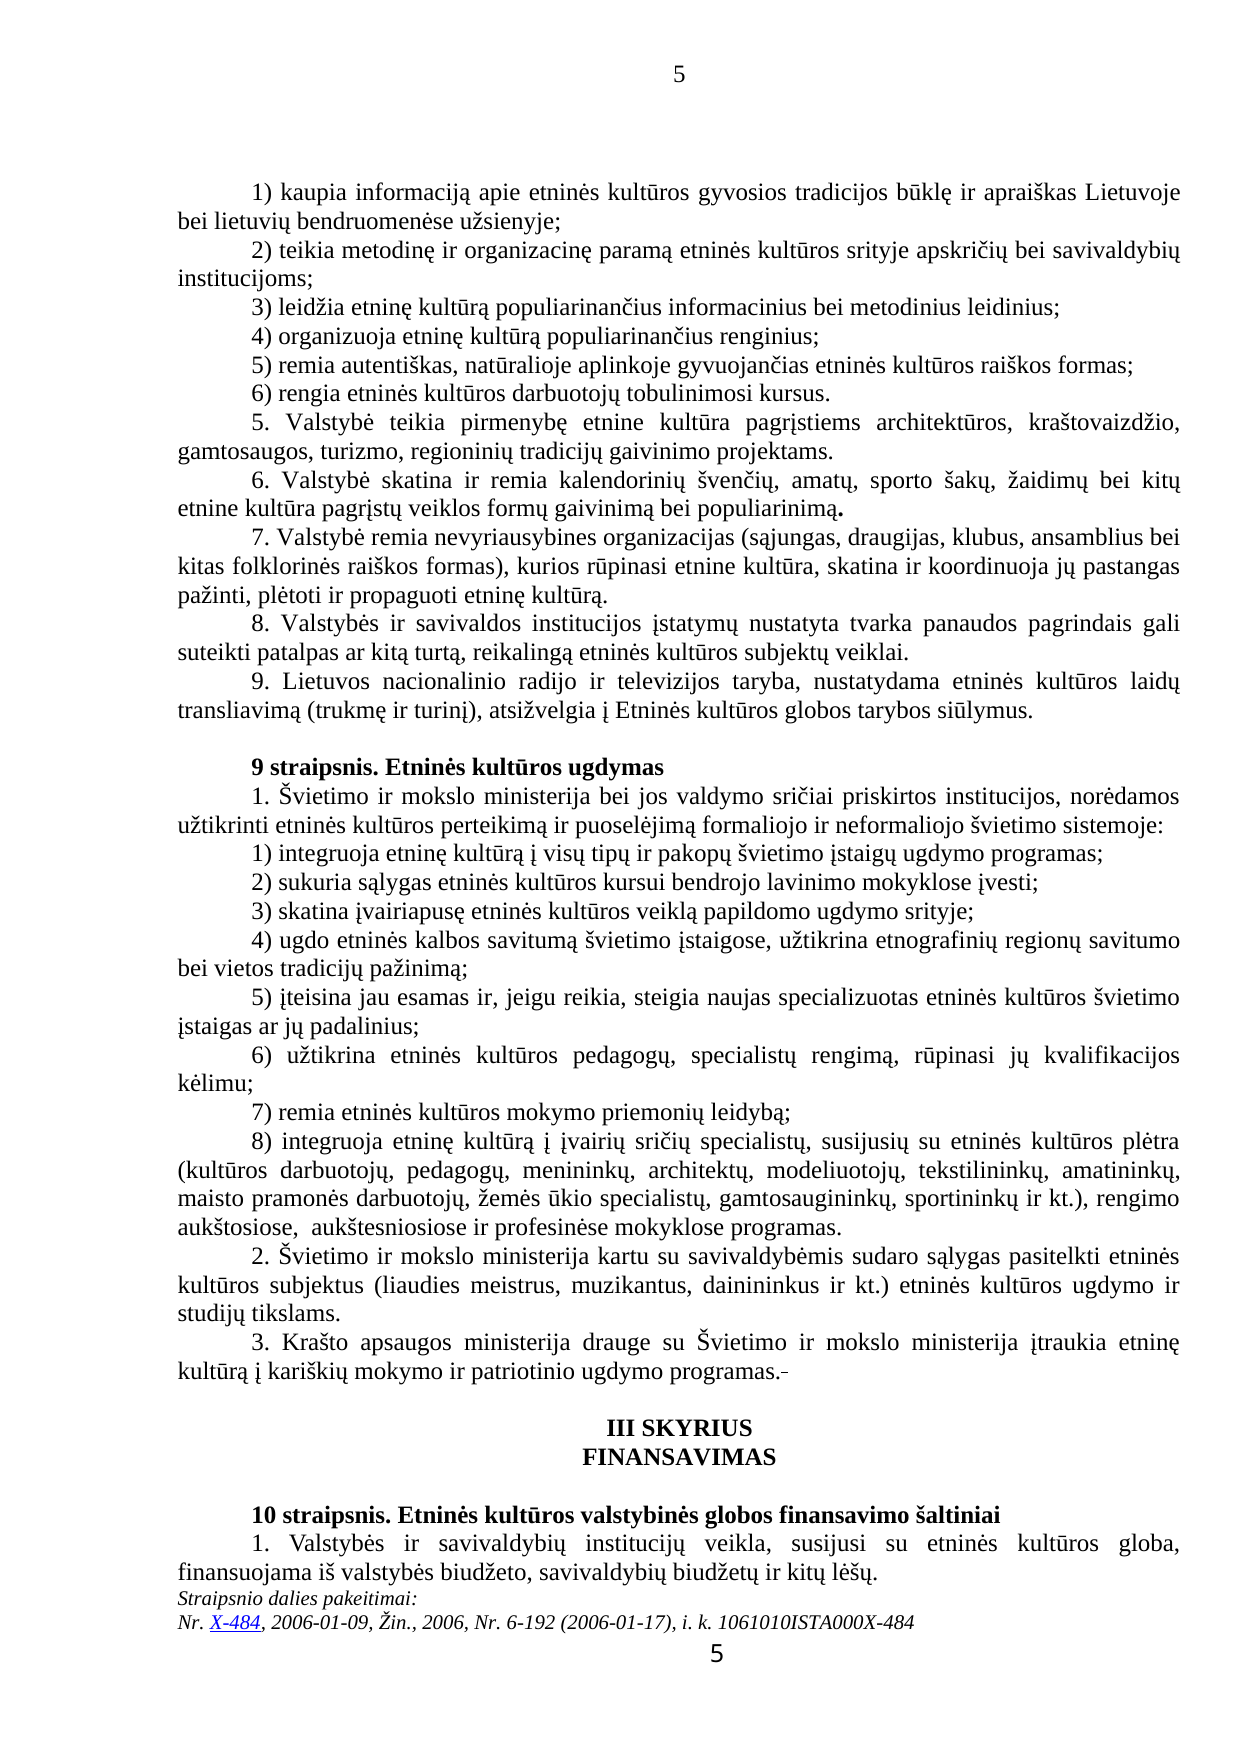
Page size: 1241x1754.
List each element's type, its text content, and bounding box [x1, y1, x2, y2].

text 6) užtikrina etninės kultūros pedagogų, specialistų rengimą, rūpinasi jų kvalifikacijos kėlimu; [177, 1040, 1181, 1097]
text 3. Krašto apsaugos ministerija drauge su Švietimo ir mokslo ministerija įtraukia etninę kultūrą į kariškių mokymo ir patriotinio ugdymo programas. [177, 1327, 1181, 1385]
text Straipsnio dalies pakeitimai: [177, 1586, 1181, 1610]
text 5. Valstybė teikia pirmenybę etnine kultūra pagrįstiems architektūros, kraštovaizdžio, gamtosaugos, turizmo, regioninių tradicijų gaivinimo projektams. [177, 407, 1181, 465]
text 1. Valstybės ir savivaldybių institucijų veikla, susijusi su etninės kultūros globa, finansuojama iš valstybės biudžeto, savivaldybių biudžetų ir kitų lėšų. [177, 1528, 1181, 1586]
text 6) rengia etninės kultūros darbuotojų tobulinimosi kursus. [177, 378, 1181, 407]
text III skyrius [177, 1413, 1181, 1442]
text 1. Švietimo ir mokslo ministerija bei jos valdymo sričiai priskirtos institucijos, norėdamos užtikrinti etninės kultūros perteikimą ir puoselėjimą formaliojo ir neformaliojo švietimo sistemoje: [177, 781, 1181, 838]
text 5) įteisina jau esamas ir, jeigu reikia, steigia naujas specializuotas etninės kultūros švietimo įstaigas ar jų padalinius; [177, 982, 1181, 1040]
text 9 straipsnis. Etninės kultūros ugdymas [177, 752, 1181, 781]
text 7) remia etninės kultūros mokymo priemonių leidybą; [177, 1097, 1181, 1126]
text 9. Lietuvos nacionalinio radijo ir televizijos taryba, nustatydama etninės kultūros laidų transliavimą (trukmę ir turinį), atsižvelgia į Etninės kultūros globos tarybos siūlymus. [177, 666, 1181, 723]
text 6. Valstybė skatina ir remia kalendorinių švenčių, amatų, sporto šakų, žaidimų bei kitų etnine kultūra pagrįstų veiklos formų gaivinimą bei populiarinimą. [177, 465, 1181, 522]
text FINANSAVIMAS [177, 1442, 1181, 1471]
text 3) leidžia etninę kultūrą populiarinančius informacinius bei metodinius leidinius; [177, 292, 1181, 321]
text 7. Valstybė remia nevyriausybines organizacijas (sąjungas, draugijas, klubus, ansamblius bei kitas folklorinės raiškos formas), kurios rūpinasi etnine kultūra, skatina ir koordinuoja jų pastangas pažinti, plėtoti ir propaguoti etninę kultūrą. [177, 522, 1181, 608]
text 8) integruoja etninę kultūrą į įvairių sričių specialistų, susijusių su etninės kultūros plėtra (kultūros darbuotojų, pedagogų, menininkų, architektų, modeliuotojų, tekstilininkų, amatininkų, maisto pramonės darbuotojų, žemės ūkio specialistų, gamtosaugininkų, sportininkų ir kt.), rengimo aukštosiose, aukštesniosiose ir profesinėse mokyklose programas. [177, 1126, 1181, 1241]
text 2. Švietimo ir mokslo ministerija kartu su savivaldybėmis sudaro sąlygas pasitelkti etninės kultūros subjektus (liaudies meistrus, muzikantus, dainininkus ir kt.) etninės kultūros ugdymo ir studijų tikslams. [177, 1241, 1181, 1327]
text 4) ugdo etninės kalbos savitumą švietimo įstaigose, užtikrina etnografinių regionų savitumo bei vietos tradicijų pažinimą; [177, 925, 1181, 982]
text Nr. X-484, 2006-01-09, Žin., 2006, Nr. 6-192 (2006-01-17), i. k. 1061010ISTA000X-484 [177, 1610, 1181, 1634]
text 8. Valstybės ir savivaldos institucijos įstatymų nustatyta tvarka panaudos pagrindais gali suteikti patalpas ar kitą turtą, reikalingą etninės kultūros subjektų veiklai. [177, 608, 1181, 666]
text 10 straipsnis. Etninės kultūros valstybinės globos finansavimo šaltiniai [177, 1500, 1181, 1528]
text 2) sukuria sąlygas etninės kultūros kursui bendrojo lavinimo mokyklose įvesti; [177, 867, 1181, 896]
text 2) teikia metodinę ir organizacinę paramą etninės kultūros srityje apskričių bei savivaldybių institucijoms; [177, 235, 1181, 292]
text 1) kaupia informaciją apie etninės kultūros gyvosios tradicijos būklę ir apraiškas Lietuvoje bei lietuvių bendruomenėse užsienyje; [177, 177, 1181, 235]
text 1) integruoja etninę kultūrą į visų tipų ir pakopų švietimo įstaigų ugdymo programas; [177, 838, 1181, 867]
text 5) remia autentiškas, natūralioje aplinkoje gyvuojančias etninės kultūros raiškos formas; [177, 350, 1181, 378]
text 3) skatina įvairiapusę etninės kultūros veiklą papildomo ugdymo srityje; [177, 896, 1181, 925]
text 4) organizuoja etninę kultūrą populiarinančius renginius; [177, 321, 1181, 350]
